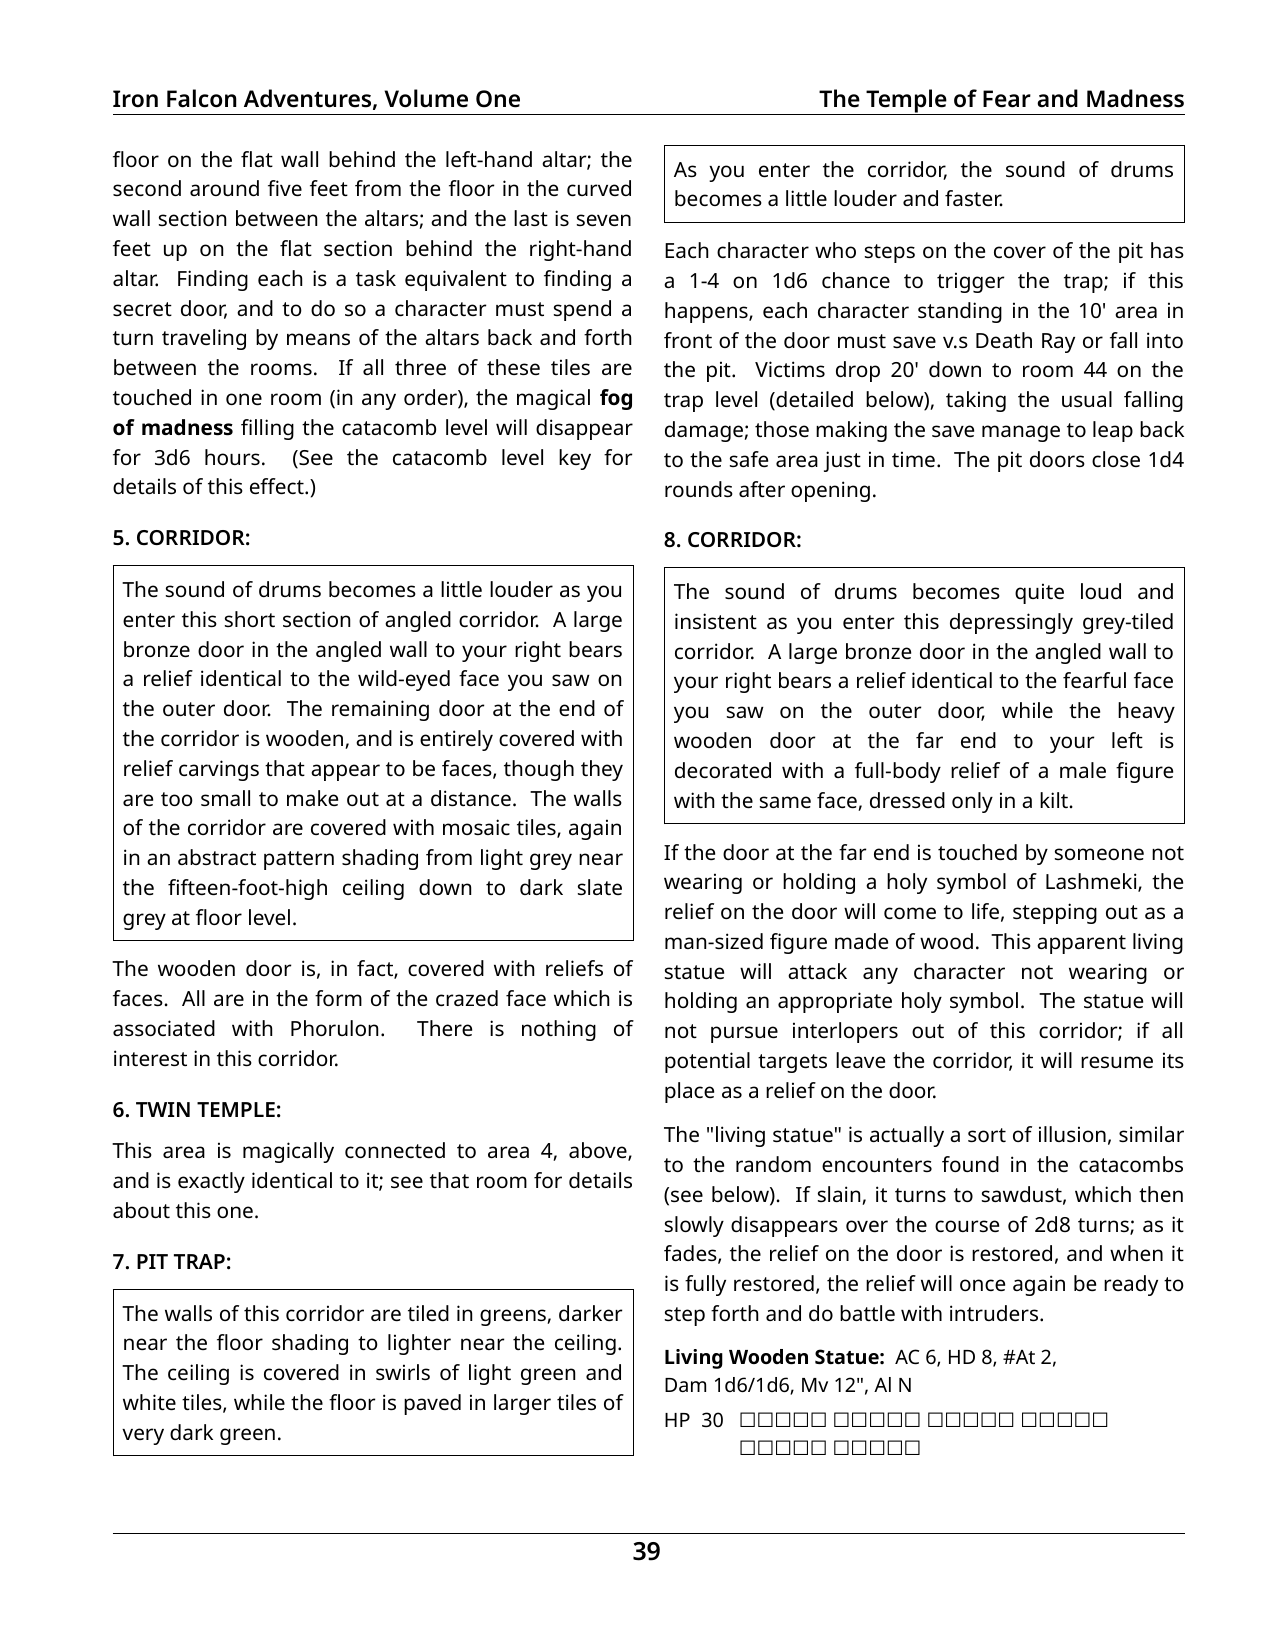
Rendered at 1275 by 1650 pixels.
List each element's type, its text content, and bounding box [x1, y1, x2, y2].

subtitle 8. CORRIDOR: [664, 526, 1185, 554]
subtitle 7. PIT TRAP: [112, 1247, 634, 1275]
text If the door at the far end is touched by someone not wearing or holding a holy symbol of Lashmeki, the relief on the door will come to life, stepping out as a man-sized figure made of wood. This apparent living statue will attack any character not wearing or holding an appropriate holy symbol. The statue will not pursue interlopers out of this corridor; if all potential targets leave the corridor, it will resume its place as a relief on the door. [664, 838, 1185, 1104]
text Living Wooden Statue: AC 6, HD 8, #At 2, Dam 1d6/1d6, Mv 12", Al N [664, 1343, 1185, 1399]
text ☐☐☐☐☐ ☐☐☐☐☐ [664, 1434, 1185, 1461]
text Each character who steps on the cover of the pit has a 1-4 on 1d6 chance to trigger the trap; if this happens, each character standing in the 10' area in front of the door must save v.s Death Ray or fall into the pit. Victims drop 20' down to room 44 on the trap level (detailed below), taking the usual falling damage; those making the save manage to leap back to the safe area just in time. The pit doors close 1d4 rounds after opening. [664, 236, 1185, 503]
subtitle 6. TWIN TEMPLE: [112, 1095, 634, 1123]
text HP 30 ☐☐☐☐☐ ☐☐☐☐☐ ☐☐☐☐☐ ☐☐☐☐☐ [664, 1406, 1185, 1433]
text As you enter the corridor, the sound of drums becomes a little louder and faster. [665, 146, 1184, 222]
subtitle 5. CORRIDOR: [112, 523, 634, 552]
text The sound of drums becomes quite loud and insistent as you enter this depressingly grey-tiled corridor. A large bronze door in the angled wall to your right bears a relief identical to the fearful face you saw on the outer door, while the heavy wooden door at the far end to your left is decorated with a full-body relief of a male figure with the same face, dressed only in a kilt. [665, 568, 1184, 823]
text The wooden door is, in fact, covered with reliefs of faces. All are in the form of the crazed face which is associated with Phorulon. There is nothing of interest in this corridor. [112, 954, 634, 1072]
text The sound of drums becomes a little louder as you enter this short section of angled corridor. A large bronze door in the angled wall to your right bears a relief identical to the wild-eyed face you saw on the outer door. The remaining door at the end of the corridor is wooden, and is entirely covered with relief carvings that appear to be faces, though they are too small to make out at a distance. The walls of the corridor are covered with mosaic tiles, again in an abstract pattern shading from light grey near the fifteen-foot-high ceiling down to dark slate grey at floor level. [114, 566, 633, 940]
text This area is magically connected to area 4, above, and is exactly identical to it; see that room for details about this one. [112, 1137, 634, 1224]
text The walls of this corridor are tiled in greens, darker near the floor shading to lighter near the ceiling. The ceiling is covered in swirls of light green and white tiles, while the floor is paved in larger tiles of very dark green. [114, 1290, 633, 1455]
text The "living statue" is actually a sort of illusion, similar to the random encounters found in the catacombs (see below). If slain, it turns to sawdust, which then slowly disappears over the course of 2d8 turns; as it fades, the relief on the door is restored, and when it is fully restored, the relief will once again be ready to step forth and do battle with intruders. [664, 1120, 1185, 1327]
text floor on the flat wall behind the left-hand altar; the second around five feet from the floor in the curved wall section between the altars; and the last is seven feet up on the flat section behind the right-hand altar. Finding each is a task equivalent to finding a secret door, and to do so a character must spend a turn traveling by means of the altars back and forth between the rooms. If all three of these tiles are touched in one room (in any order), the magical fog of madness filling the catacomb level will disappear for 3d6 hours. (See the catacomb level key for details of this effect.) [112, 145, 634, 501]
